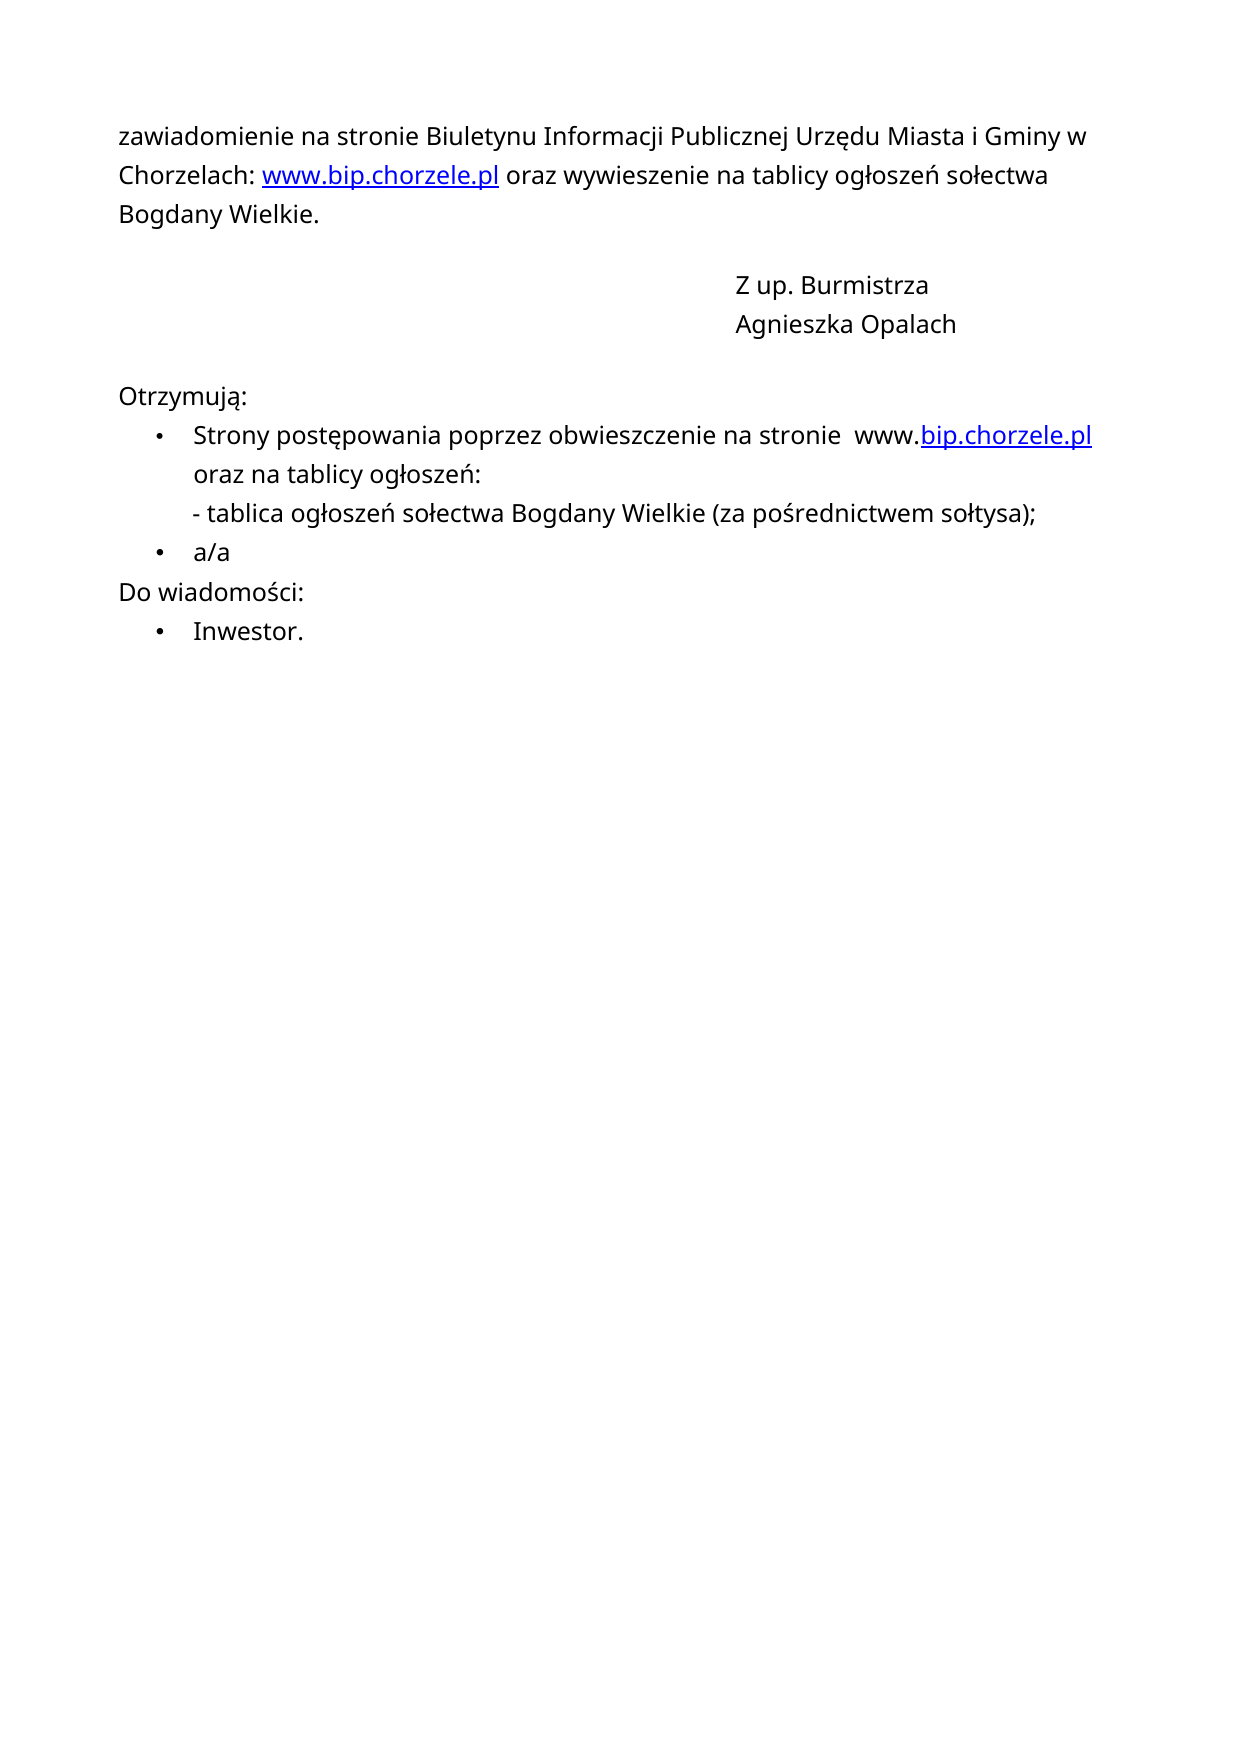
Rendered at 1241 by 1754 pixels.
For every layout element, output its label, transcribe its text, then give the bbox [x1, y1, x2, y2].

list a/a [156, 535, 1122, 569]
text Otrzymują: [118, 378, 1122, 412]
text Do wiadomości: [118, 574, 1122, 608]
list Inwestor. [156, 613, 1122, 647]
text - tablica ogłoszeń sołectwa Bogdany Wielkie (za pośrednictwem sołtysa); [118, 496, 1122, 530]
text zawiadomienie na stronie Biuletynu Informacji Publicznej Urzędu Miasta i Gminy w Chorzelach: www.bip.chorzele.pl oraz wywieszenie na tablicy ogłoszeń sołectwa Bogdany Wielkie. [118, 118, 1122, 231]
text Z up. Burmistrza [118, 268, 1122, 302]
text Agnieszka Opalach [118, 307, 1122, 341]
list Strony postępowania poprzez obwieszczenie na stronie www.bip.chorzele.pl oraz na tablicy ogłoszeń: [156, 417, 1122, 491]
